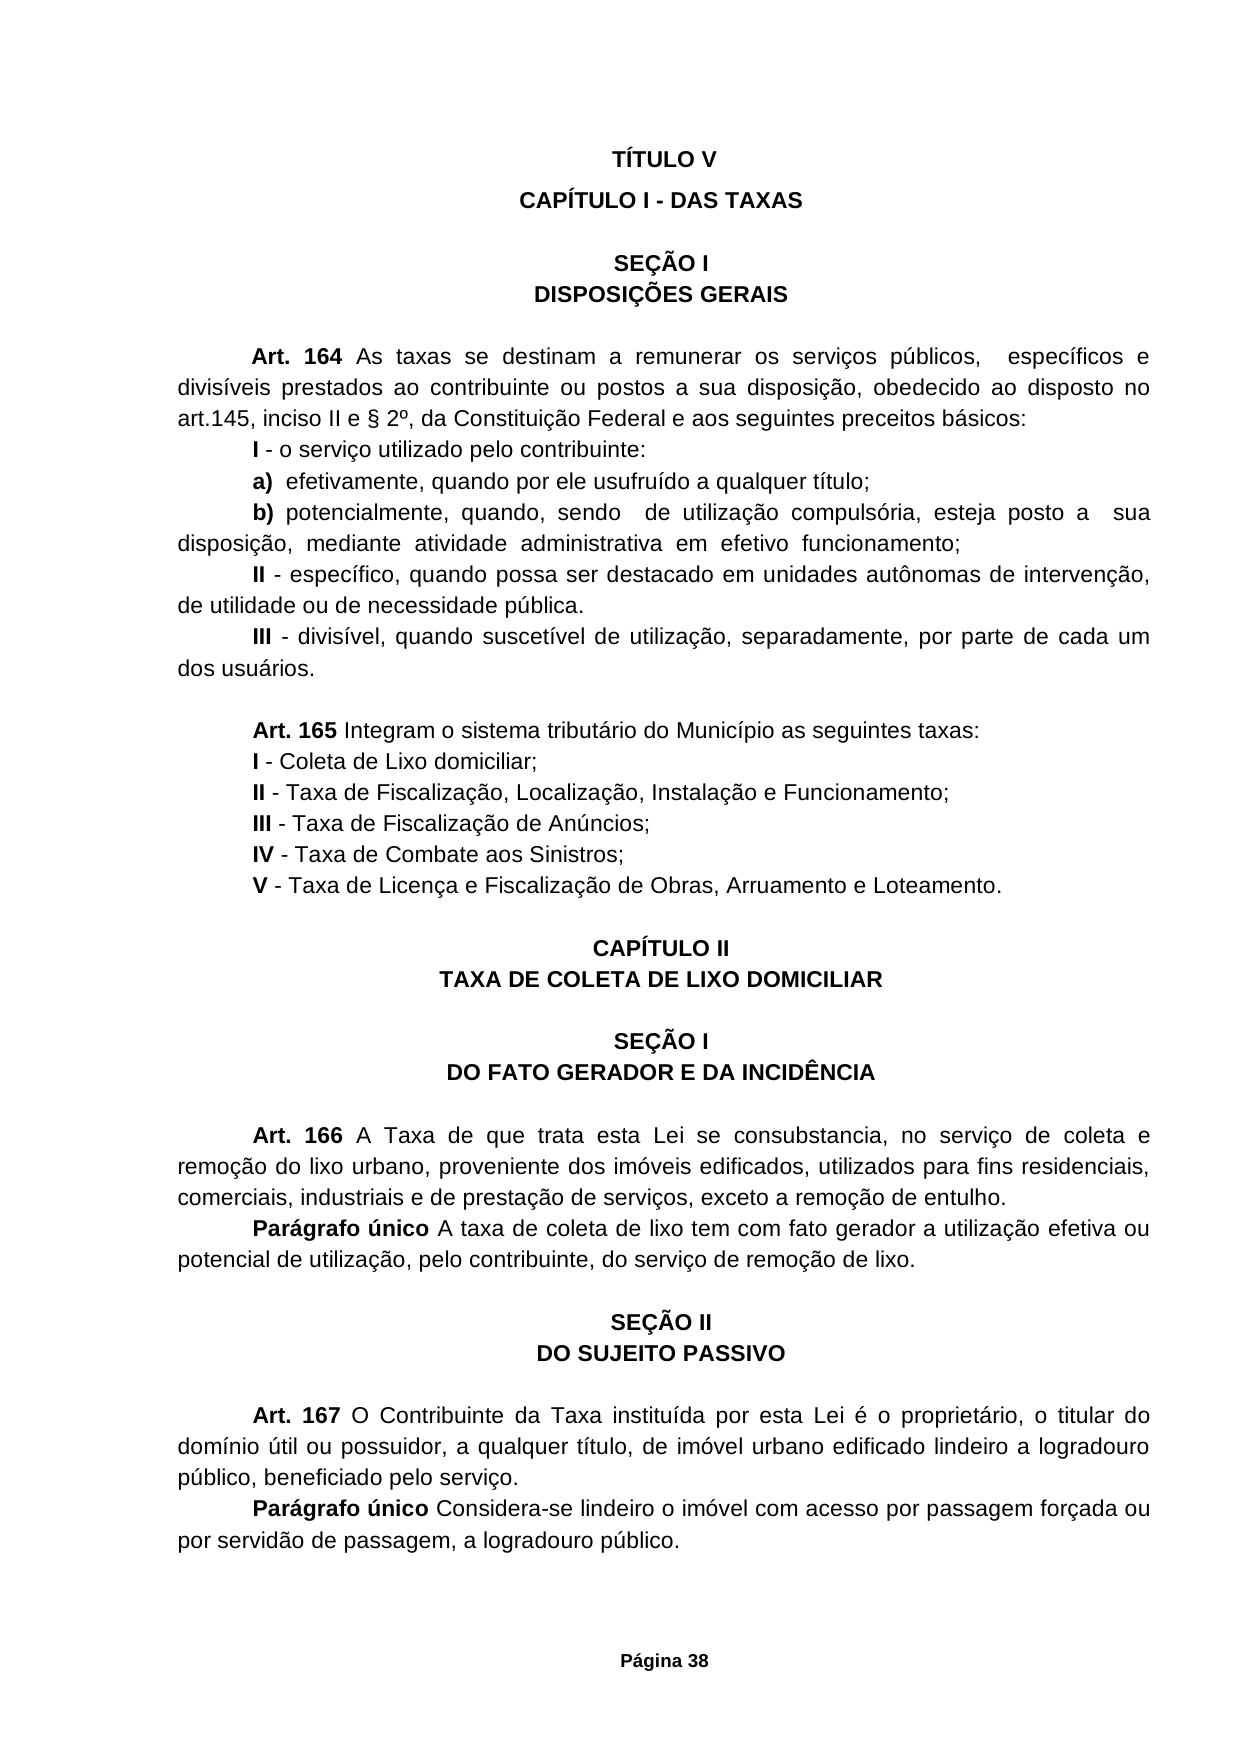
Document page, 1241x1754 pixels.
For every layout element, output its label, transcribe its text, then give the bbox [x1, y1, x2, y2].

text Art. 167 O Contribuinte da Taxa instituída por esta Lei é o proprietário, o titular do domínio útil ou possuidor, a qualquer título, de imóvel urbano edificado lindeiro a logradouro público, beneficiado pelo serviço. [177, 1401, 1152, 1491]
text SEÇÃO II [177, 1308, 1152, 1335]
text III - Taxa de Fiscalização de Anúncios; [177, 809, 1152, 837]
text SEÇÃO I [177, 1028, 1152, 1055]
text CAPÍTULO I - DAS TAXAS [177, 187, 1152, 214]
text Parágrafo único A taxa de coleta de lixo tem com fato gerador a utilização efetiva ou potencial de utilização, pelo contribuinte, do serviço de remoção de lixo. [177, 1214, 1152, 1273]
text DO FATO GERADOR E DA INCIDÊNCIA [177, 1059, 1152, 1086]
text I - o serviço utilizado pelo contribuinte: [177, 436, 1152, 463]
text III - divisível, quando suscetível de utilização, separadamente, por parte de cada um dos usuários. [177, 623, 1152, 681]
text Parágrafo único Considera-se lindeiro o imóvel com acesso por passagem forçada ou por servidão de passagem, a logradouro público. [177, 1495, 1152, 1553]
text DO SUJEITO PASSIVO [177, 1339, 1152, 1366]
text b) potencialmente, quando, sendo de utilização compulsória, esteja posto a sua disposição, mediante atividade administrativa em efetivo funcionamento; [177, 498, 1152, 556]
text Art. 164 As taxas se destinam a remunerar os serviços públicos, específicos e divisíveis prestados ao contribuinte ou postos a sua disposição, obedecido ao disposto no art.145, inciso II e § 2º, da Constituição Federal e aos seguintes preceitos básicos: [177, 342, 1152, 432]
text V - Taxa de Licença e Fiscalização de Obras, Arruamento e Loteamento. [177, 872, 1152, 899]
text Art. 165 Integram o sistema tributário do Município as seguintes taxas: [177, 716, 1152, 743]
text CAPÍTULO II [177, 934, 1152, 961]
text I - Coleta de Lixo domiciliar; [177, 747, 1152, 774]
text SEÇÃO I [177, 249, 1152, 276]
text II - específico, quando possa ser destacado em unidades autônomas de intervenção, de utilidade ou de necessidade pública. [177, 560, 1152, 619]
text IV - Taxa de Combate aos Sinistros; [177, 841, 1152, 868]
text TÍTULO V [177, 145, 1152, 172]
text II - Taxa de Fiscalização, Localização, Instalação e Funcionamento; [177, 778, 1152, 806]
text DISPOSIÇÕES GERAIS [177, 280, 1152, 307]
text TAXA DE COLETA DE LIXO DOMICILIAR [177, 965, 1152, 992]
text Art. 166 A Taxa de que trata esta Lei se consubstancia, no serviço de coleta e remoção do lixo urbano, proveniente dos imóveis edificados, utilizados para fins residenciais, comerciais, industriais e de prestação de serviços, exceto a remoção de entulho. [177, 1121, 1152, 1210]
text a) efetivamente, quando por ele usufruído a qualquer título; [177, 467, 1152, 494]
